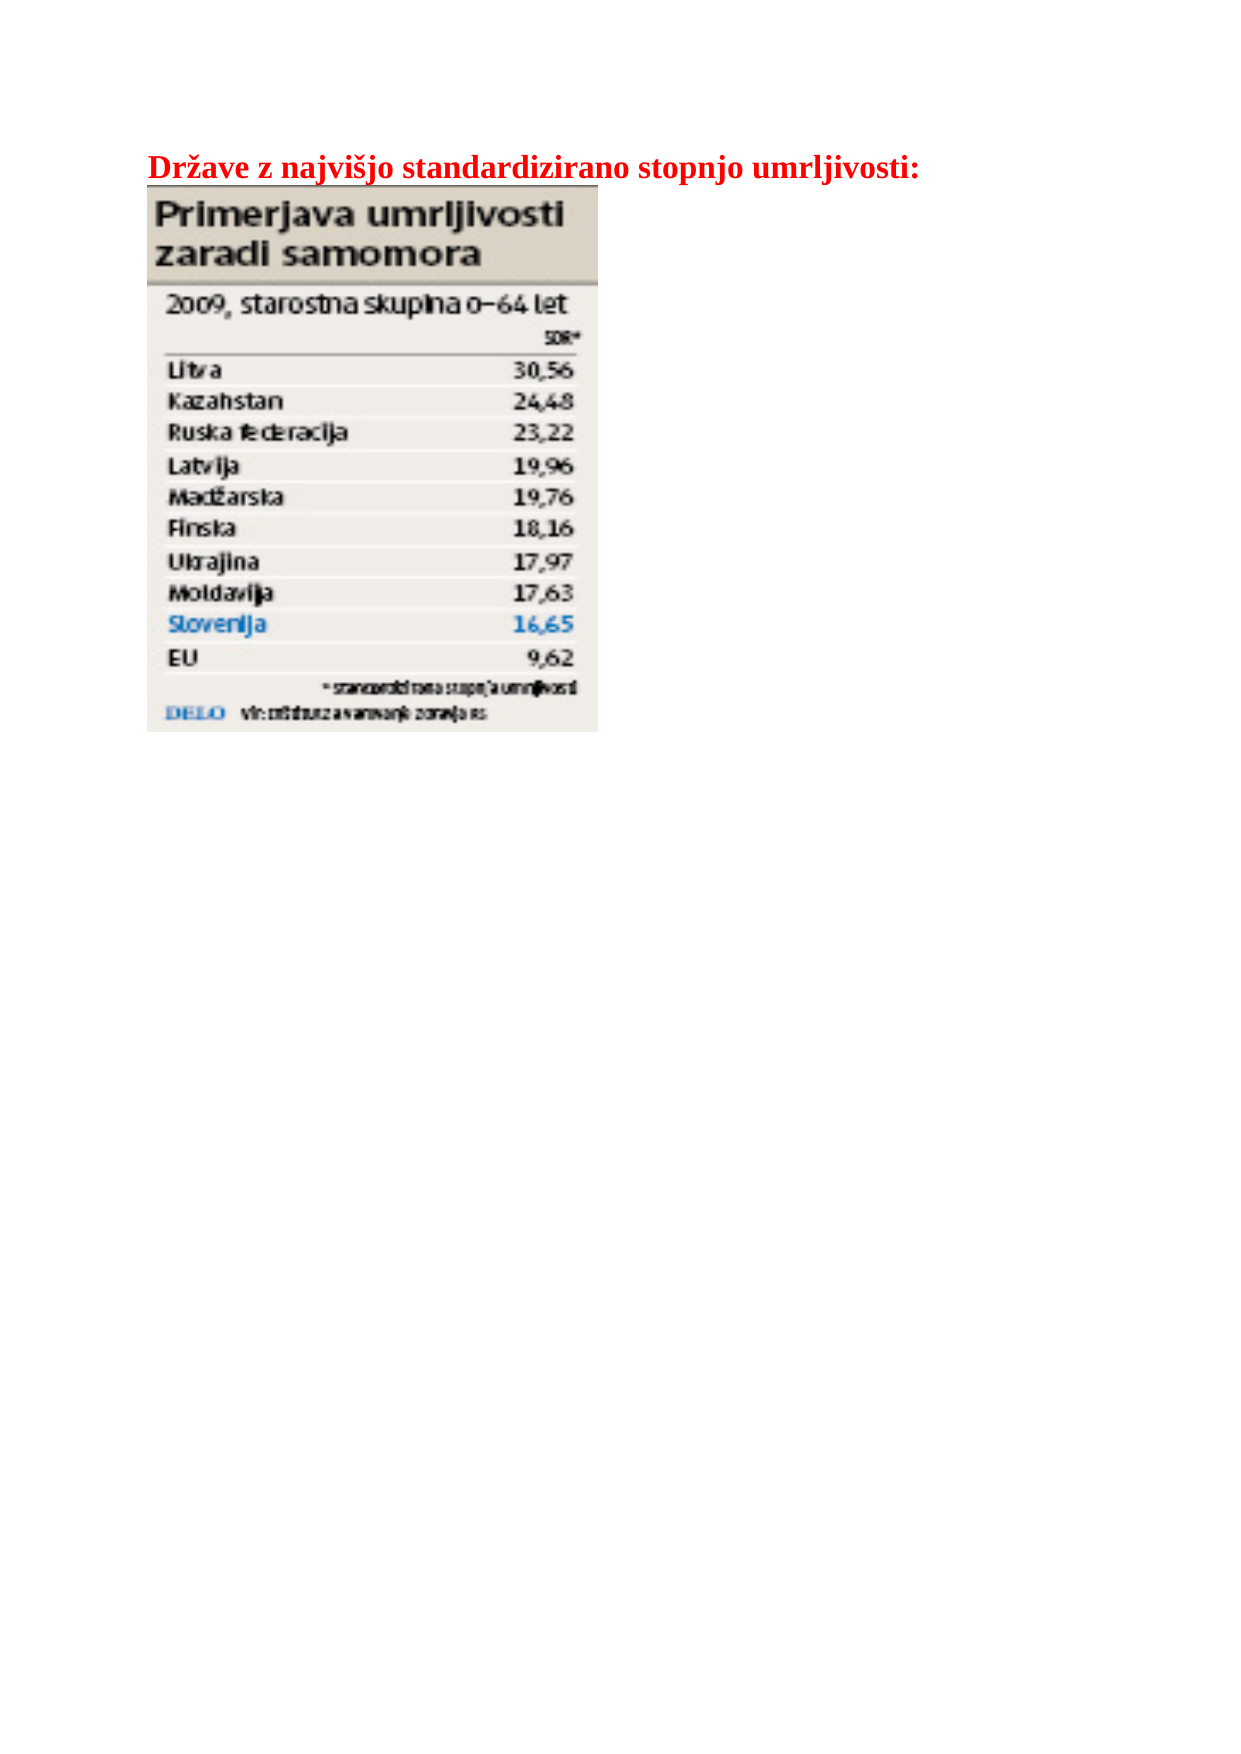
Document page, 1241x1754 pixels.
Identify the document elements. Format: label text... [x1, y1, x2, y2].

text Države z najvišjo standardizirano stopnjo umrljivosti: [148, 148, 1093, 731]
picture [147, 185, 598, 732]
